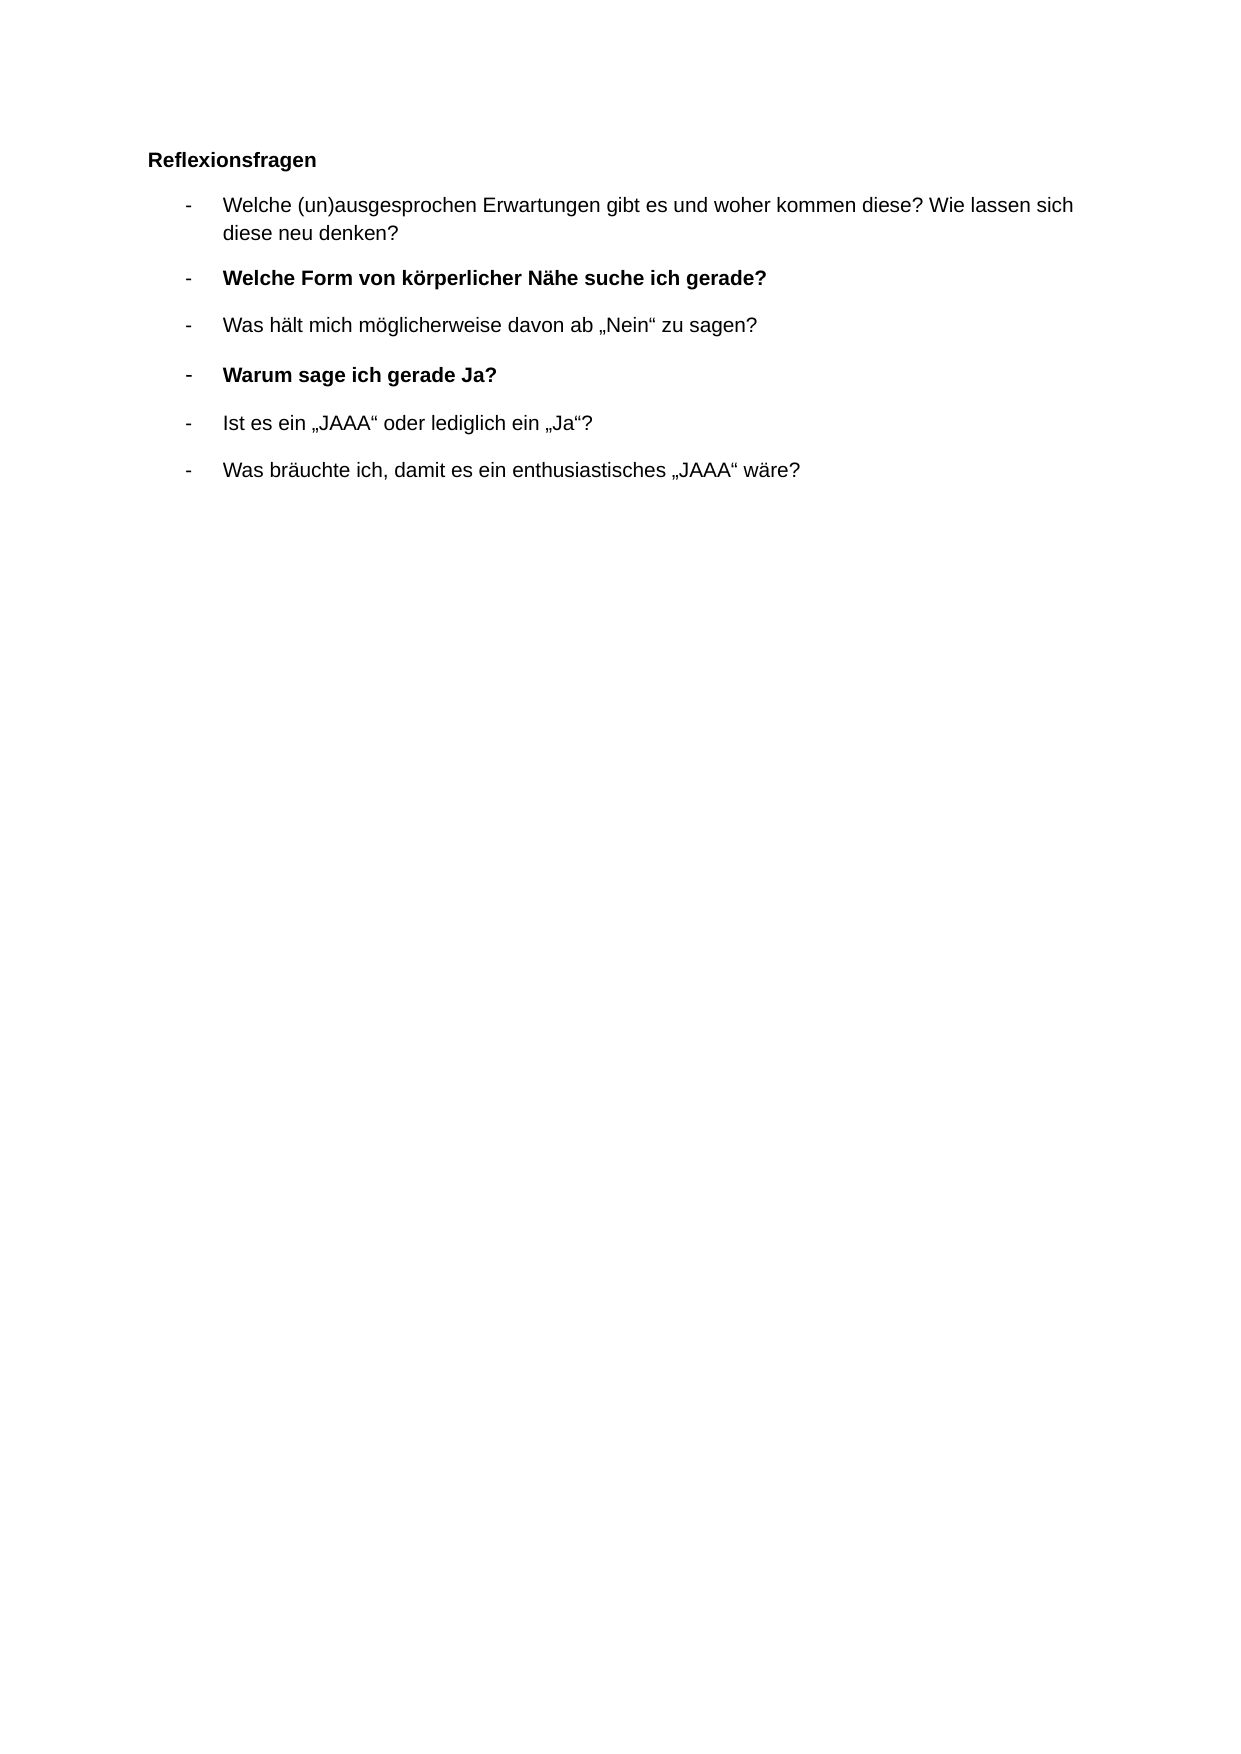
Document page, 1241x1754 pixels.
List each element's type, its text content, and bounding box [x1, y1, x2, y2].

list Was hält mich möglicherweise davon ab „Nein“ zu sagen? [185, 310, 1093, 339]
text Reflexionsfragen [148, 148, 1093, 172]
list Warum sage ich gerade Ja? [185, 357, 1093, 389]
list Welche Form von körperlicher Nähe suche ich gerade? [185, 263, 1093, 291]
list Welche (un)ausgesprochen Erwartungen gibt es und woher kommen diese? Wie lassen sich diese neu denken? [185, 190, 1093, 244]
list Ist es ein „JAAA“ oder lediglich ein „Ja“? [185, 408, 1093, 436]
list Was bräuchte ich, damit es ein enthusiastisches „JAAA“ wäre? [185, 455, 1093, 484]
